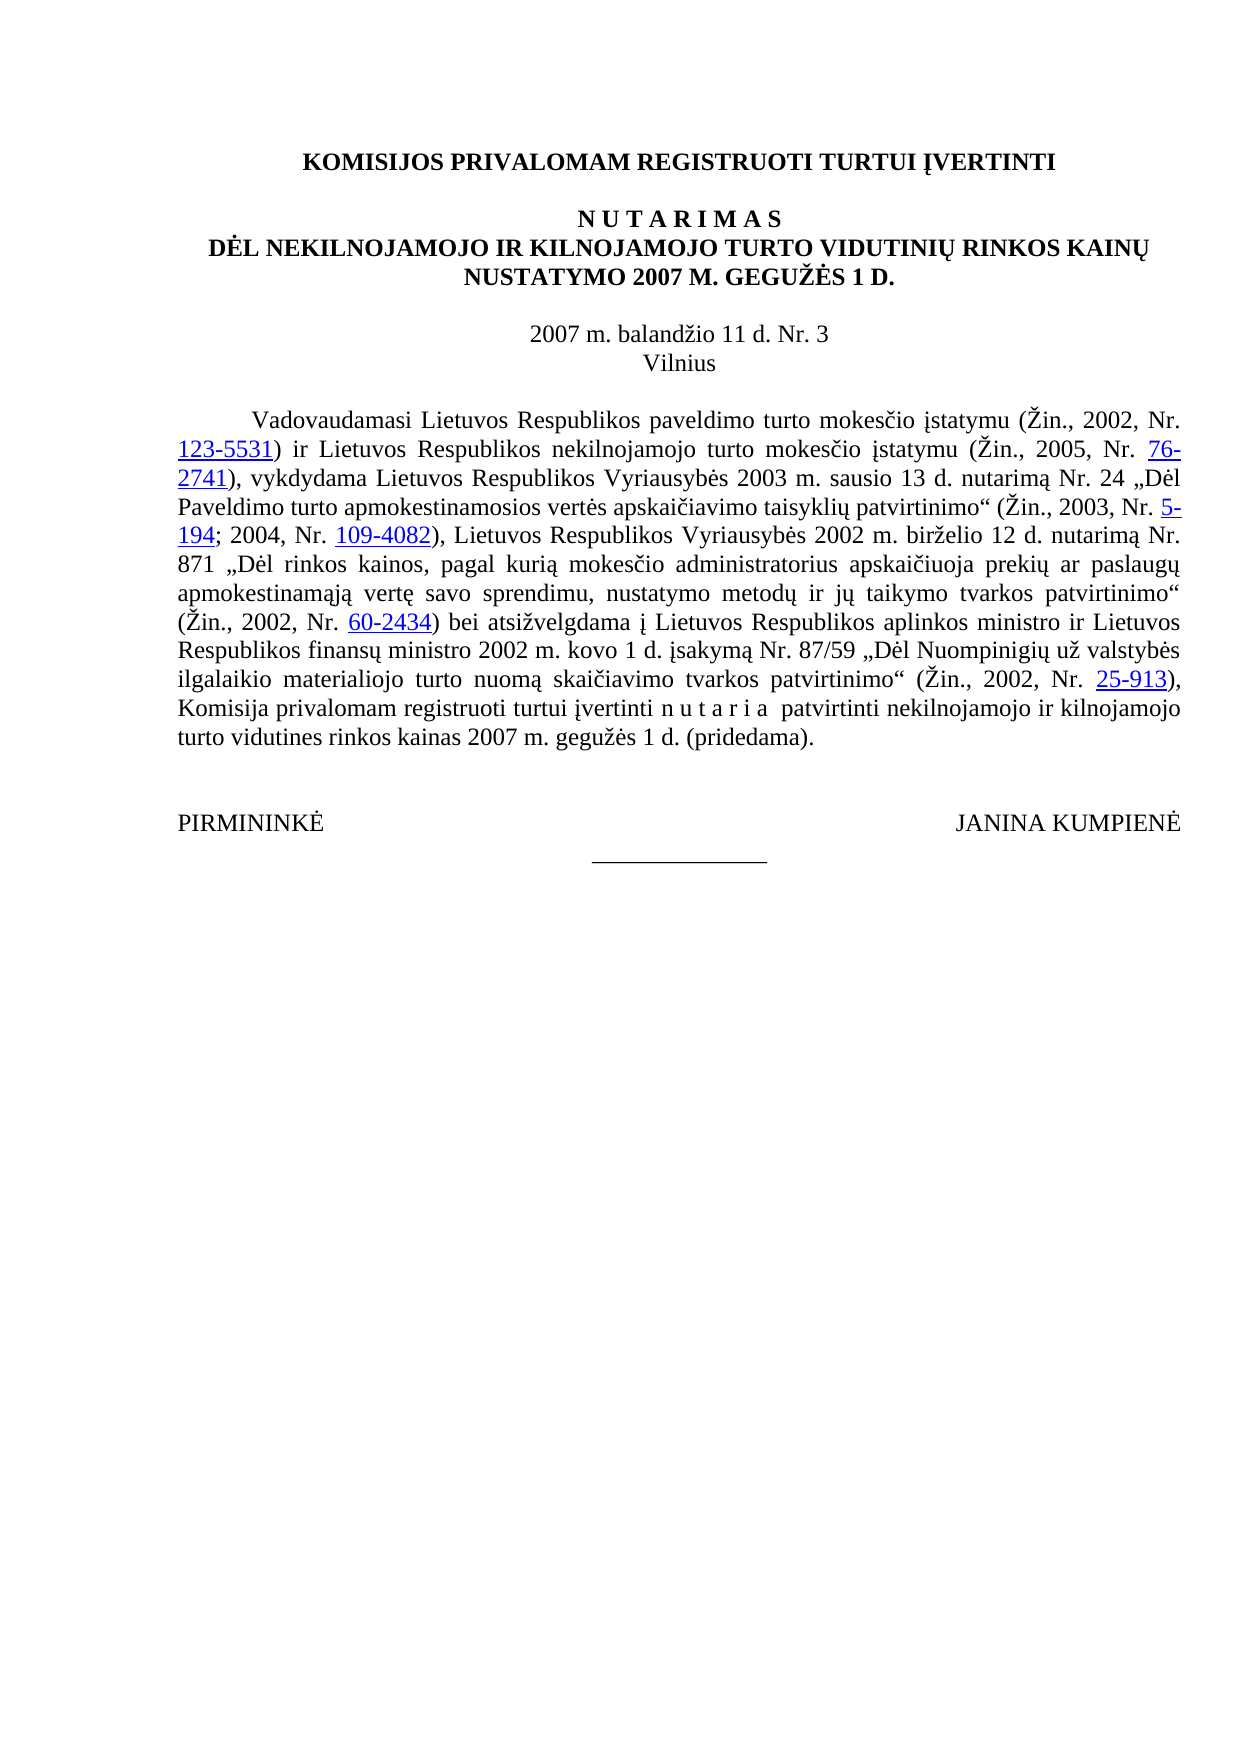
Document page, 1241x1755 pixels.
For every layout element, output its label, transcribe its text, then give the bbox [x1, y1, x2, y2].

text PIRMININKĖ JANINA KUMPIENĖ [177, 808, 1181, 837]
text DĖL NEKILNOJAMOJO IR KILNOJAMOJO TURTO VIDUTINIŲ RINKOS KAINŲ NUSTATYMO 2007 M. GEGUŽĖS 1 D. [177, 233, 1181, 291]
text 2007 m. balandžio 11 d. Nr. 3 [177, 319, 1181, 348]
text KOMISIJOS PRIVALOMAM REGISTRUOTI TURTUI ĮVERTINTI [177, 147, 1181, 176]
text ______________ [177, 837, 1181, 866]
text Vadovaudamasi Lietuvos Respublikos paveldimo turto mokesčio įstatymu (Žin., 2002, Nr. 123-5531) ir Lietuvos Respublikos nekilnojamojo turto mokesčio įstatymu (Žin., 2005, Nr. 76-2741), vykdydama Lietuvos Respublikos Vyriausybės 2003 m. sausio 13 d. nutarimą Nr. 24 „Dėl Paveldimo turto apmokestinamosios vertės apskaičiavimo taisyklių patvirtinimo“ (Žin., 2003, Nr. 5-194; 2004, Nr. 109-4082), Lietuvos Respublikos Vyriausybės 2002 m. birželio 12 d. nutarimą Nr. 871 „Dėl rinkos kainos, pagal kurią mokesčio administratorius apskaičiuoja prekių ar paslaugų apmokestinamąją vertę savo sprendimu, nustatymo metodų ir jų taikymo tvarkos patvirtinimo“ (Žin., 2002, Nr. 60-2434) bei atsižvelgdama į Lietuvos Respublikos aplinkos ministro ir Lietuvos Respublikos finansų ministro 2002 m. kovo 1 d. įsakymą Nr. 87/59 „Dėl Nuompinigių už valstybės ilgalaikio materialiojo turto nuomą skaičiavimo tvarkos patvirtinimo“ (Žin., 2002, Nr. 25-913), Komisija privalomam registruoti turtui įvertinti nutaria patvirtinti nekilnojamojo ir kilnojamojo turto vidutines rinkos kainas 2007 m. gegužės 1 d. (pridedama). [177, 406, 1181, 751]
text N U T A R I M A S [177, 204, 1181, 233]
text Vilnius [177, 348, 1181, 377]
